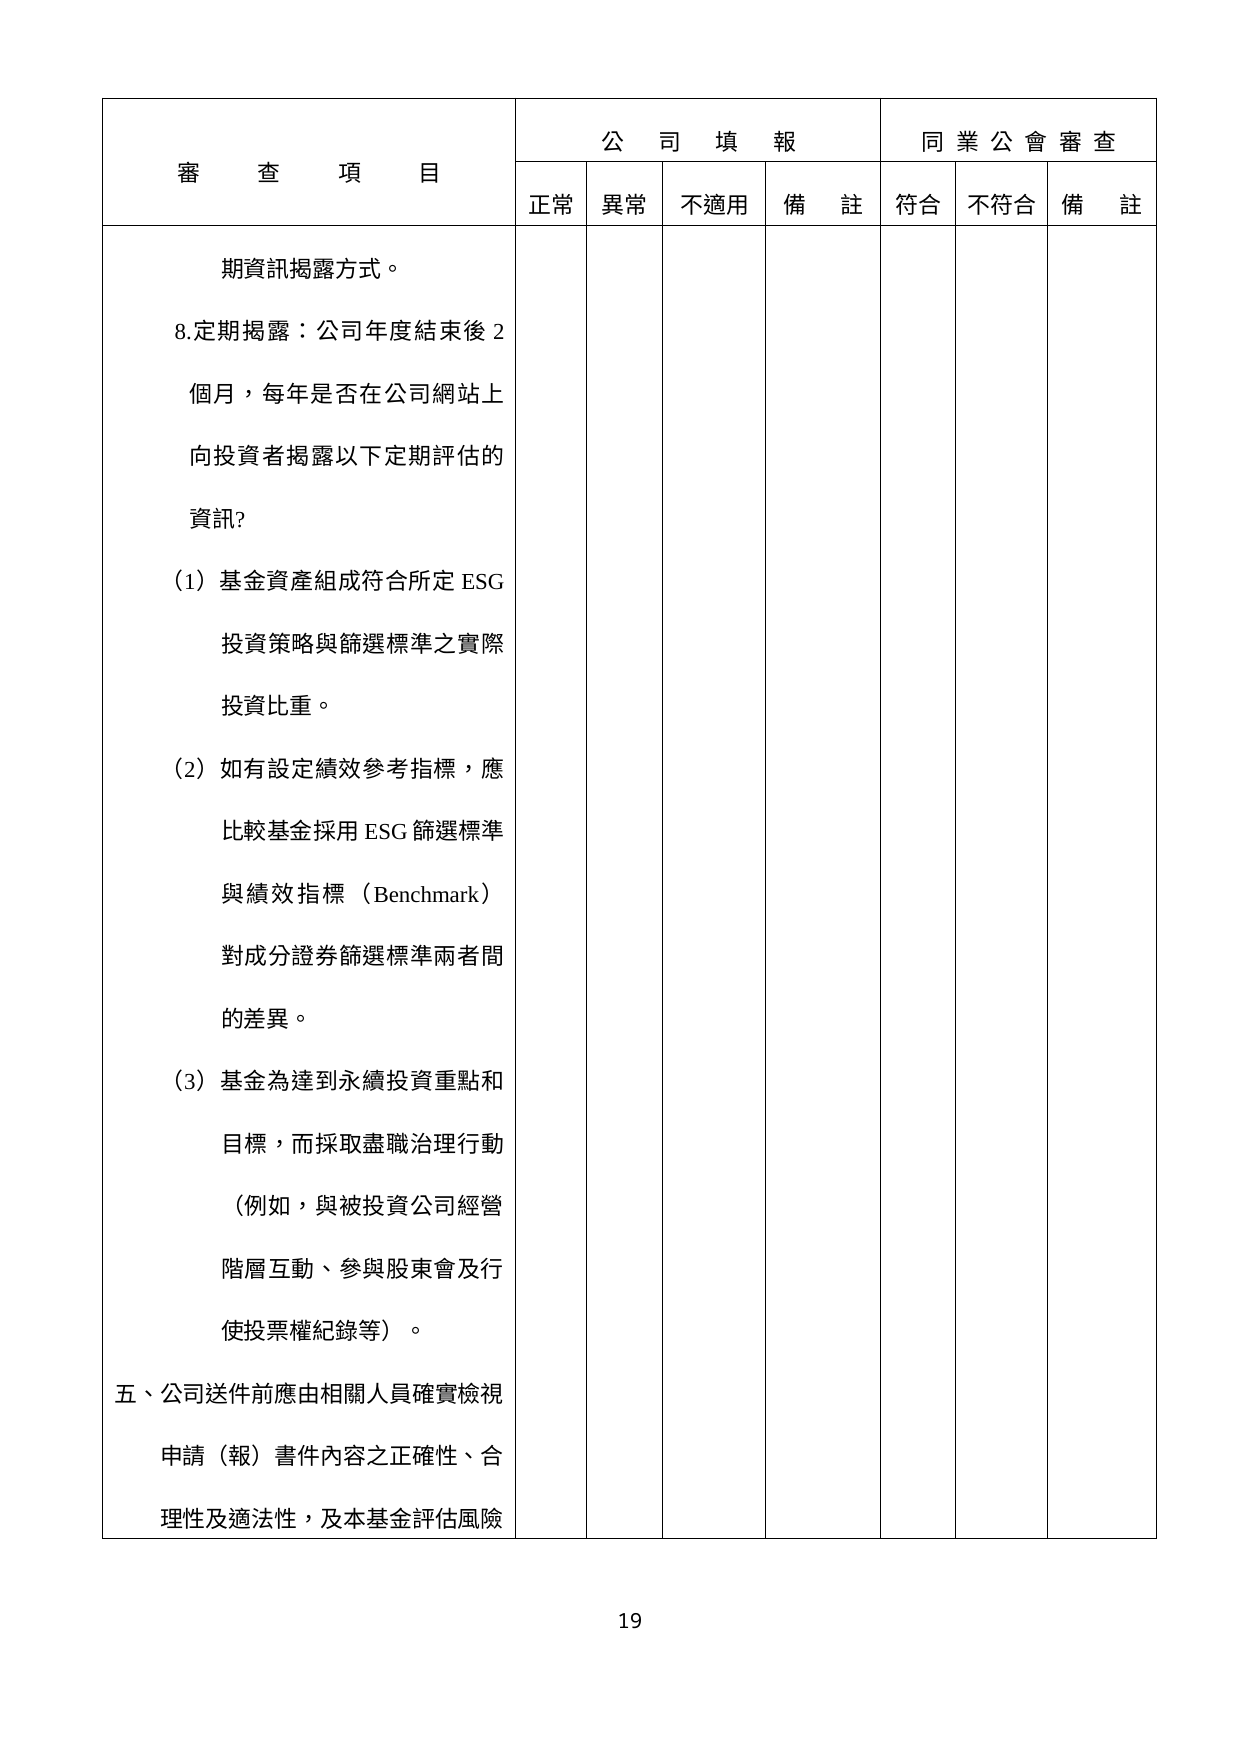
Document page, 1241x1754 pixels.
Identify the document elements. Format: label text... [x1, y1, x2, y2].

table_cell 備 註 [1048, 162, 1156, 224]
table_cell 正常 [516, 162, 586, 224]
table_cell 不符合 [956, 162, 1047, 224]
table_cell 不適用 [663, 162, 765, 224]
table_cell [587, 226, 662, 1538]
table_header 公 司 填 報 [516, 99, 880, 161]
table_cell [766, 226, 880, 1538]
table_header 同 業 公 會 審 查 [881, 99, 1156, 161]
table_cell [1048, 226, 1156, 1538]
table_cell 符合 [881, 162, 955, 224]
table_cell [881, 226, 955, 1538]
table_cell [516, 226, 586, 1538]
table_cell [663, 226, 765, 1538]
table_cell 備 註 [766, 162, 880, 224]
table_cell 異常 [587, 162, 662, 224]
table_header 審 查 項 目 [103, 99, 515, 224]
table_cell [956, 226, 1047, 1538]
table_cell 期資訊揭露方式。 8.定期揭露：公司年度結束後2個月，每年是否在公司網站上向投資者揭露以下定期評估的資訊? （1）基金資產組成符合所定ESG投資策略與篩選標準之實際投資比重。 （2）如有設定績效參考指標，應比較基金採用ESG篩選標準與績效指標（Benchmark）對成分證券篩選標準兩者間的差異。 （3）基金為達到永續投資重點和目標，而採取盡職治理行動（例如，與被投資公司經營階層互動、參與股東會及行使投票權紀錄等）。 五、公司送件前應由相關人員確實檢視申請（報）書件內容之正確性、合理性及適法性，及本基金評估風險 [103, 226, 515, 1538]
